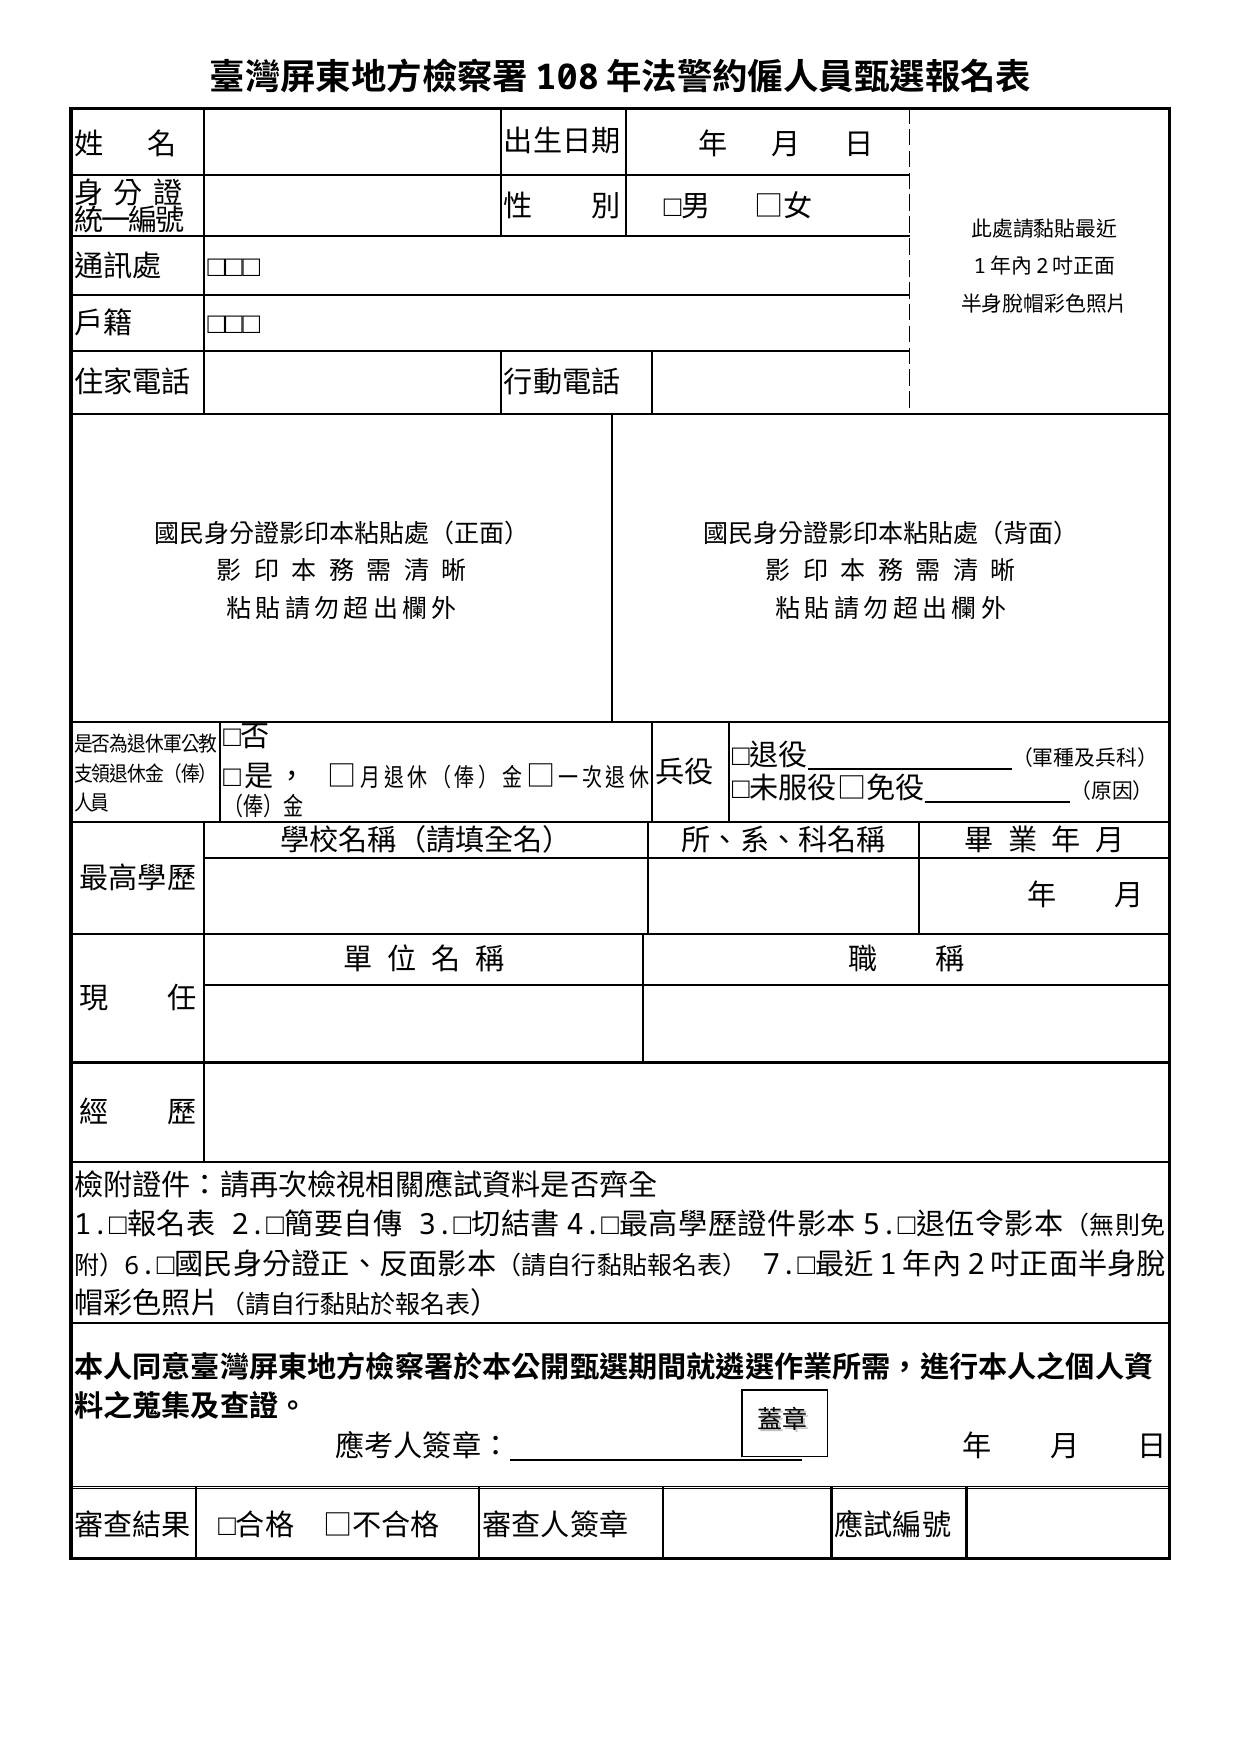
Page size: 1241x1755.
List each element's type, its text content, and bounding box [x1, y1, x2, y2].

table_cell 經 歷 [73, 1064, 203, 1161]
table_cell 姓 名 [73, 110, 203, 174]
table_cell 單 位 名 稱 [205, 935, 642, 983]
table_cell 職 稱 [644, 935, 1168, 983]
table_cell 是否為退休軍公教支領退休金（俸）人員 [73, 723, 219, 821]
table_cell 出生日期 [502, 110, 625, 174]
table_cell 此處請黏貼最近 1年內2吋正面 半身脫帽彩色照片 [909, 110, 1168, 413]
table_cell 性 別 [502, 176, 625, 235]
table_cell 兵役 [653, 723, 728, 821]
table_cell □合格 □不合格 [197, 1489, 478, 1557]
table_cell □□□ [205, 237, 909, 293]
table_cell [205, 352, 500, 413]
table_cell 戶籍 [73, 296, 203, 350]
table_cell [205, 1064, 1168, 1161]
table_cell [664, 1489, 830, 1557]
table_cell 通訊處 [73, 237, 203, 293]
table_cell 行動電話 [502, 352, 651, 413]
table_cell 畢 業 年 月 [920, 823, 1168, 857]
table_cell [205, 986, 642, 1061]
table_cell 審查結果 [73, 1489, 195, 1557]
table_cell [644, 986, 1168, 1061]
table_cell 年 月 [920, 859, 1168, 933]
table_cell 應試編號 [833, 1489, 965, 1557]
table_cell □否 □是， □月退休（俸）金□一次退休 （俸）金 [221, 723, 651, 821]
table_cell 住家電話 [73, 352, 203, 413]
table_cell [653, 352, 909, 413]
table_cell 國民身分證影印本粘貼處（背面） 影 印 本 務 需 清 晰 粘貼請勿超出欄外 [613, 415, 1168, 721]
table_cell [205, 176, 500, 235]
table_cell 檢附證件：請再次檢視相關應試資料是否齊全 1.□報名表 2.□簡要自傳 3.□切結書4.□最高學歷證件影本5.□退伍令影本（無則免附）6.□國民身分證正、反面影本（請自行黏貼報名表） 7.□最近1年內2吋正面半身脫帽彩色照片（請自行黏貼於報名表） [73, 1163, 1168, 1322]
table_cell 本人同意臺灣屏東地方檢察署於本公開甄選期間就遴選作業所需，進行本人之個人資料之蒐集及查證。 應考人簽章： 年 月 日 [73, 1324, 1168, 1486]
table_cell □男 □女 [627, 176, 909, 235]
table_cell [649, 859, 918, 933]
table_cell 審查人簽章 [480, 1489, 662, 1557]
table_cell 年 月 日 [627, 110, 909, 174]
table_cell 身 分 證 統一編號 [73, 176, 203, 235]
table_cell 最高學歷 [73, 823, 203, 933]
table_header 臺灣屏東地方檢察署108年法警約僱人員甄選報名表 [71, 41, 1169, 107]
table_cell 所、系、科名稱 [649, 823, 918, 857]
table_cell 學校名稱（請填全名） [205, 823, 647, 857]
table_cell 現 任 [73, 935, 203, 1061]
table_cell □退役 （軍種及兵科） □未服役□免役 （原因） [730, 723, 1168, 821]
table_cell □□□ [205, 296, 909, 350]
table_cell [205, 110, 500, 174]
table_cell 國民身分證影印本粘貼處（正面） 影 印 本 務 需 清 晰 粘貼請勿超出欄外 [73, 415, 611, 721]
table_cell [968, 1489, 1168, 1557]
table_cell [205, 859, 647, 933]
